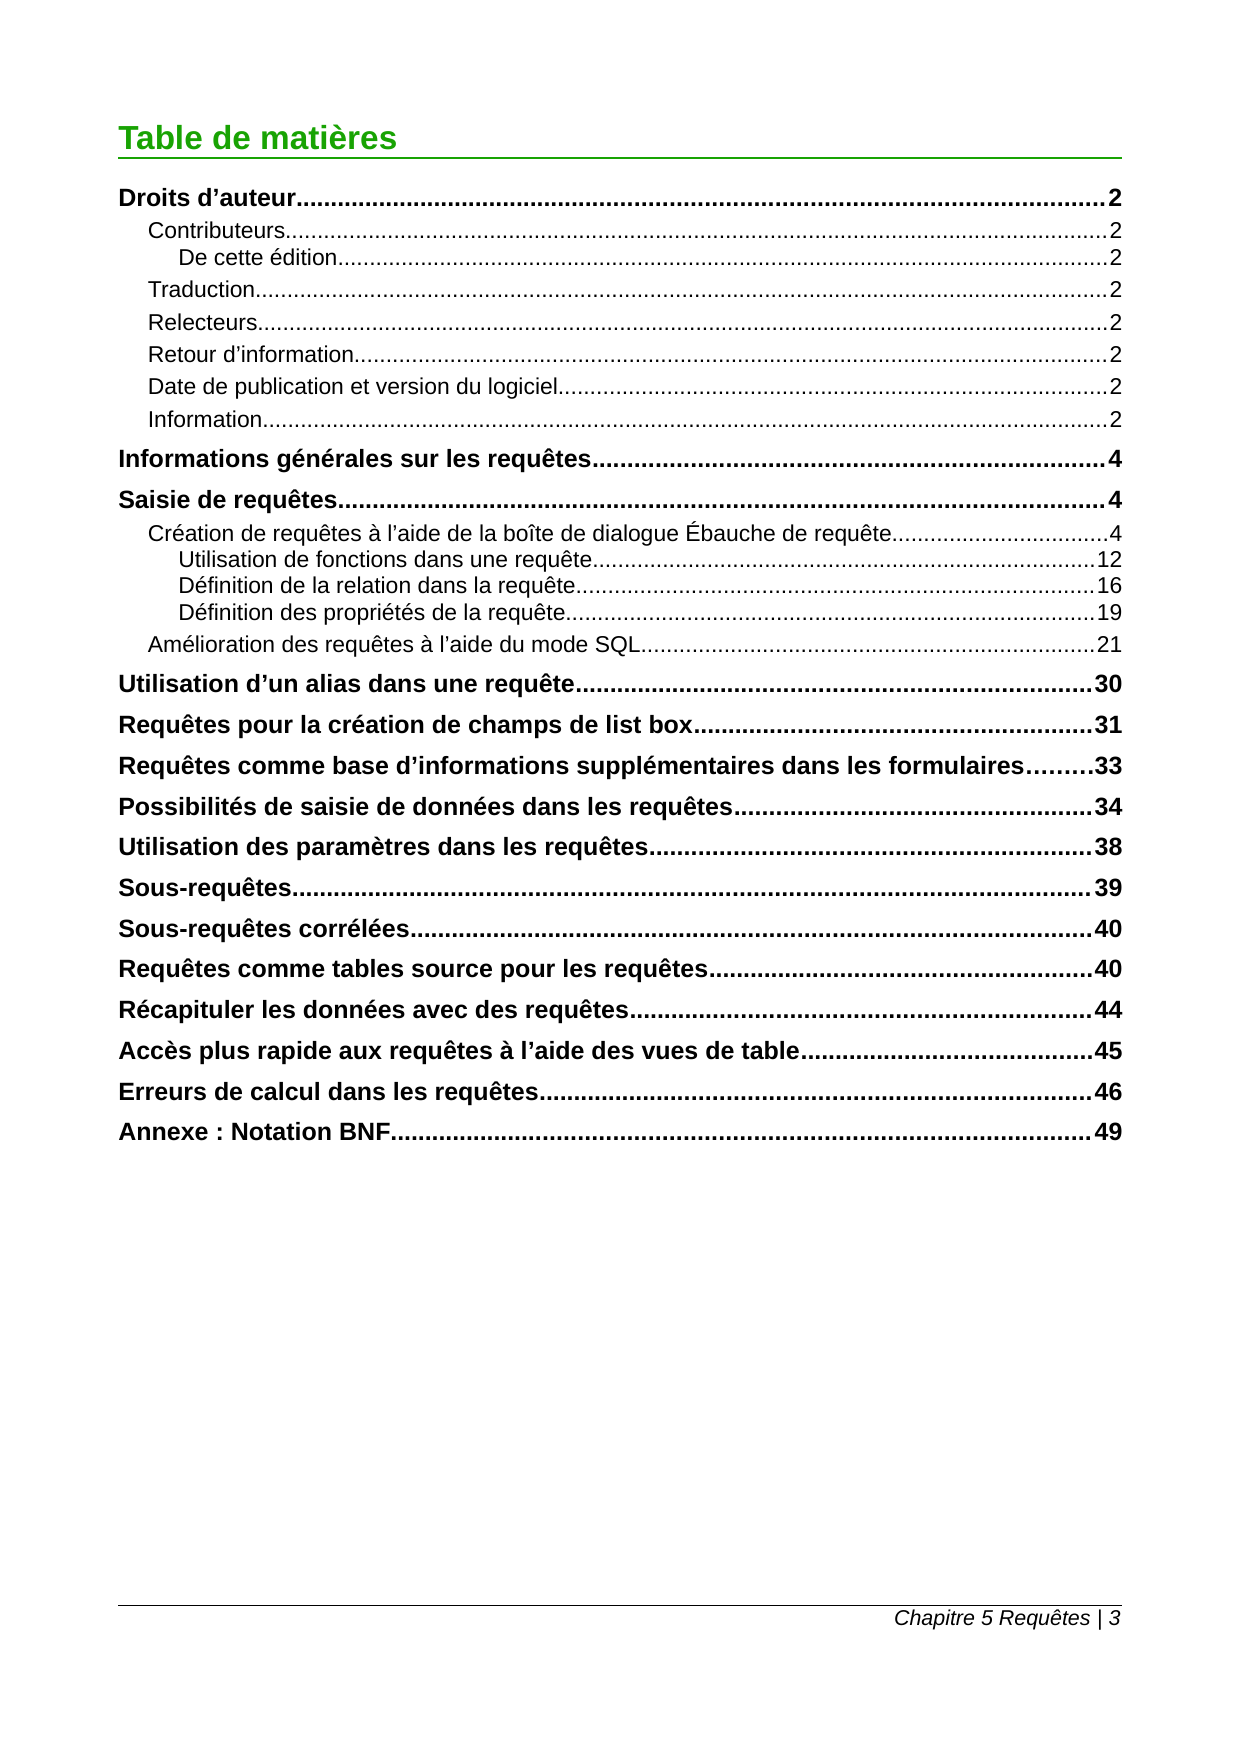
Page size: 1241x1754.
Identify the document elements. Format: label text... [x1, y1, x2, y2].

text Saisie de requêtes 4 [118, 485, 1122, 513]
subtitle Table de matières [118, 118, 1122, 157]
text Récapituler les données avec des requêtes 44 [118, 995, 1122, 1024]
text Requêtes comme tables source pour les requêtes 40 [118, 954, 1122, 983]
text Sous-requêtes 39 [118, 873, 1122, 902]
text Contributeurs 2 [148, 217, 1122, 244]
text Information 2 [148, 406, 1122, 432]
text Retour d’information 2 [148, 341, 1122, 367]
text Requêtes comme base d’informations supplémentaires dans les formulaires 33 [118, 751, 1122, 779]
text Erreurs de calcul dans les requêtes 46 [118, 1077, 1122, 1105]
text Possibilités de saisie de données dans les requêtes 34 [118, 792, 1122, 820]
text Définition des propriétés de la requête 19 [178, 599, 1122, 625]
text Date de publication et version du logiciel 2 [148, 373, 1122, 400]
text Informations générales sur les requêtes 4 [118, 444, 1122, 473]
text Création de requêtes à l’aide de la boîte de dialogue Ébauche de requête 4 [148, 519, 1122, 546]
text Annexe : Notation BNF 49 [118, 1117, 1122, 1146]
text Utilisation de fonctions dans une requête 12 [178, 546, 1122, 572]
text Droits d’auteur 2 [118, 183, 1122, 211]
text De cette édition 2 [178, 244, 1122, 270]
text Amélioration des requêtes à l’aide du mode SQL 21 [148, 631, 1122, 657]
text Utilisation d’un alias dans une requête 30 [118, 669, 1122, 698]
text Sous-requêtes corrélées 40 [118, 914, 1122, 942]
text Relecteurs 2 [148, 308, 1122, 335]
text Requêtes pour la création de champs de list box 31 [118, 710, 1122, 739]
text Utilisation des paramètres dans les requêtes 38 [118, 832, 1122, 861]
text Accès plus rapide aux requêtes à l’aide des vues de table 45 [118, 1036, 1122, 1065]
text Définition de la relation dans la requête 16 [178, 572, 1122, 599]
text Traduction 2 [148, 276, 1122, 302]
